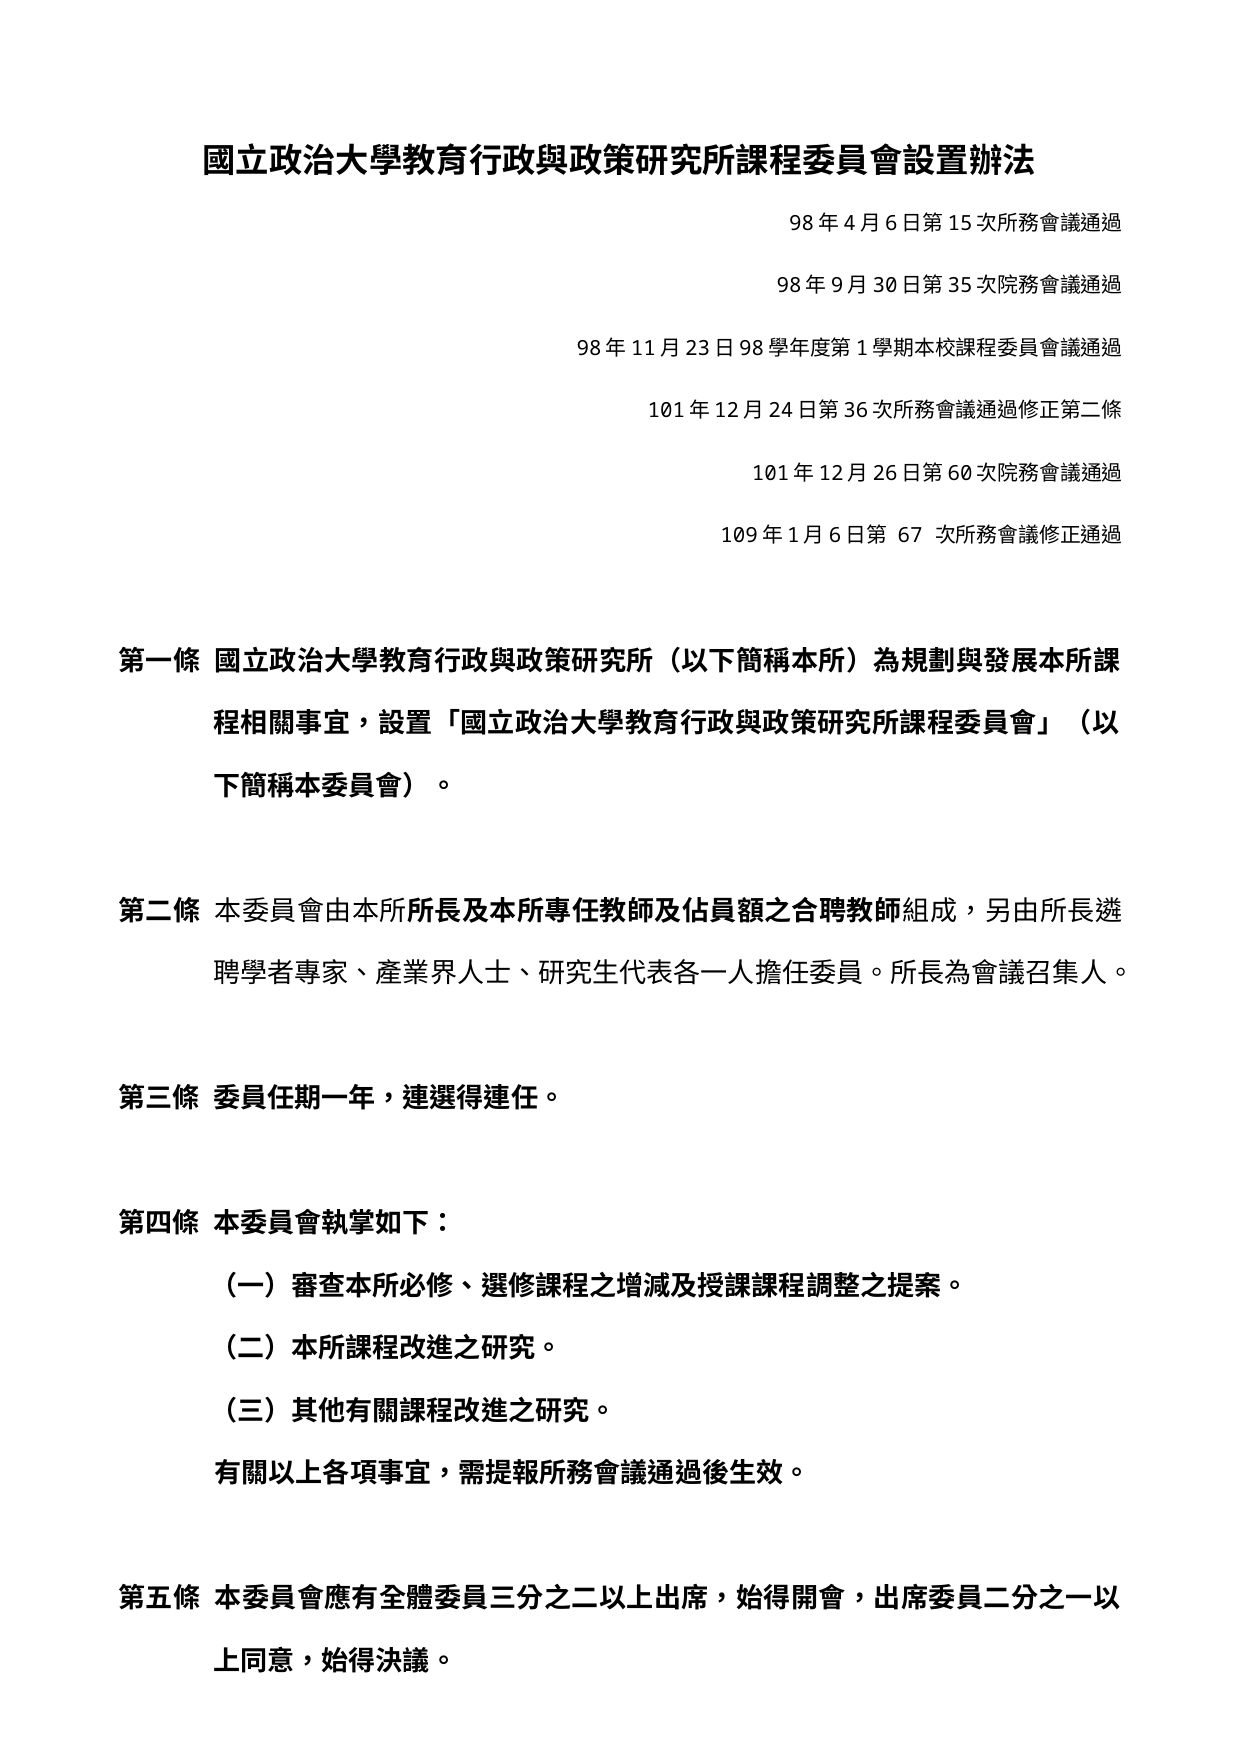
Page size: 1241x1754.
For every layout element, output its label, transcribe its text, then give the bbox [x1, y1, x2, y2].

text 101年12月26日第60次院務會議通過 [118, 429, 1122, 492]
text 第二條 本委員會由本所所長及本所專任教師及佔員額之合聘教師組成，另由所長遴聘學者專家、產業界人士、研究生代表各一人擔任委員。所長為會議召集人。 [118, 867, 1122, 992]
text （二）本所課程改進之研究。 [210, 1304, 1122, 1367]
text （三）其他有關課程改進之研究。 [210, 1367, 1122, 1429]
text （一）審查本所必修、選修課程之增減及授課課程調整之提案。 [210, 1242, 1122, 1304]
text 第三條 委員任期一年，連選得連任。 [118, 1054, 1122, 1117]
text 101年12月24日第36次所務會議通過修正第二條 [118, 367, 1122, 429]
text 98年4月6日第15次所務會議通過 [118, 179, 1122, 242]
text 98年9月30日第35次院務會議通過 [118, 242, 1122, 304]
text 第四條 本委員會執掌如下： [118, 1179, 1122, 1242]
text 98年11月23日98學年度第1學期本校課程委員會議通過 [118, 304, 1122, 367]
text 第一條 國立政治大學教育行政與政策研究所（以下簡稱本所）為規劃與發展本所課程相關事宜，設置「國立政治大學教育行政與政策研究所課程委員會」（以下簡稱本委員會）。 [118, 617, 1122, 804]
text 第五條 本委員會應有全體委員三分之二以上出席，始得開會，出席委員二分之一以上同意，始得決議。 [118, 1554, 1122, 1679]
text 109年1月6日第 67 次所務會議修正通過 [667, 492, 1122, 554]
text 有關以上各項事宜，需提報所務會議通過後生效。 [192, 1429, 1122, 1492]
text 國立政治大學教育行政與政策研究所課程委員會設置辦法 [0, 117, 1240, 179]
